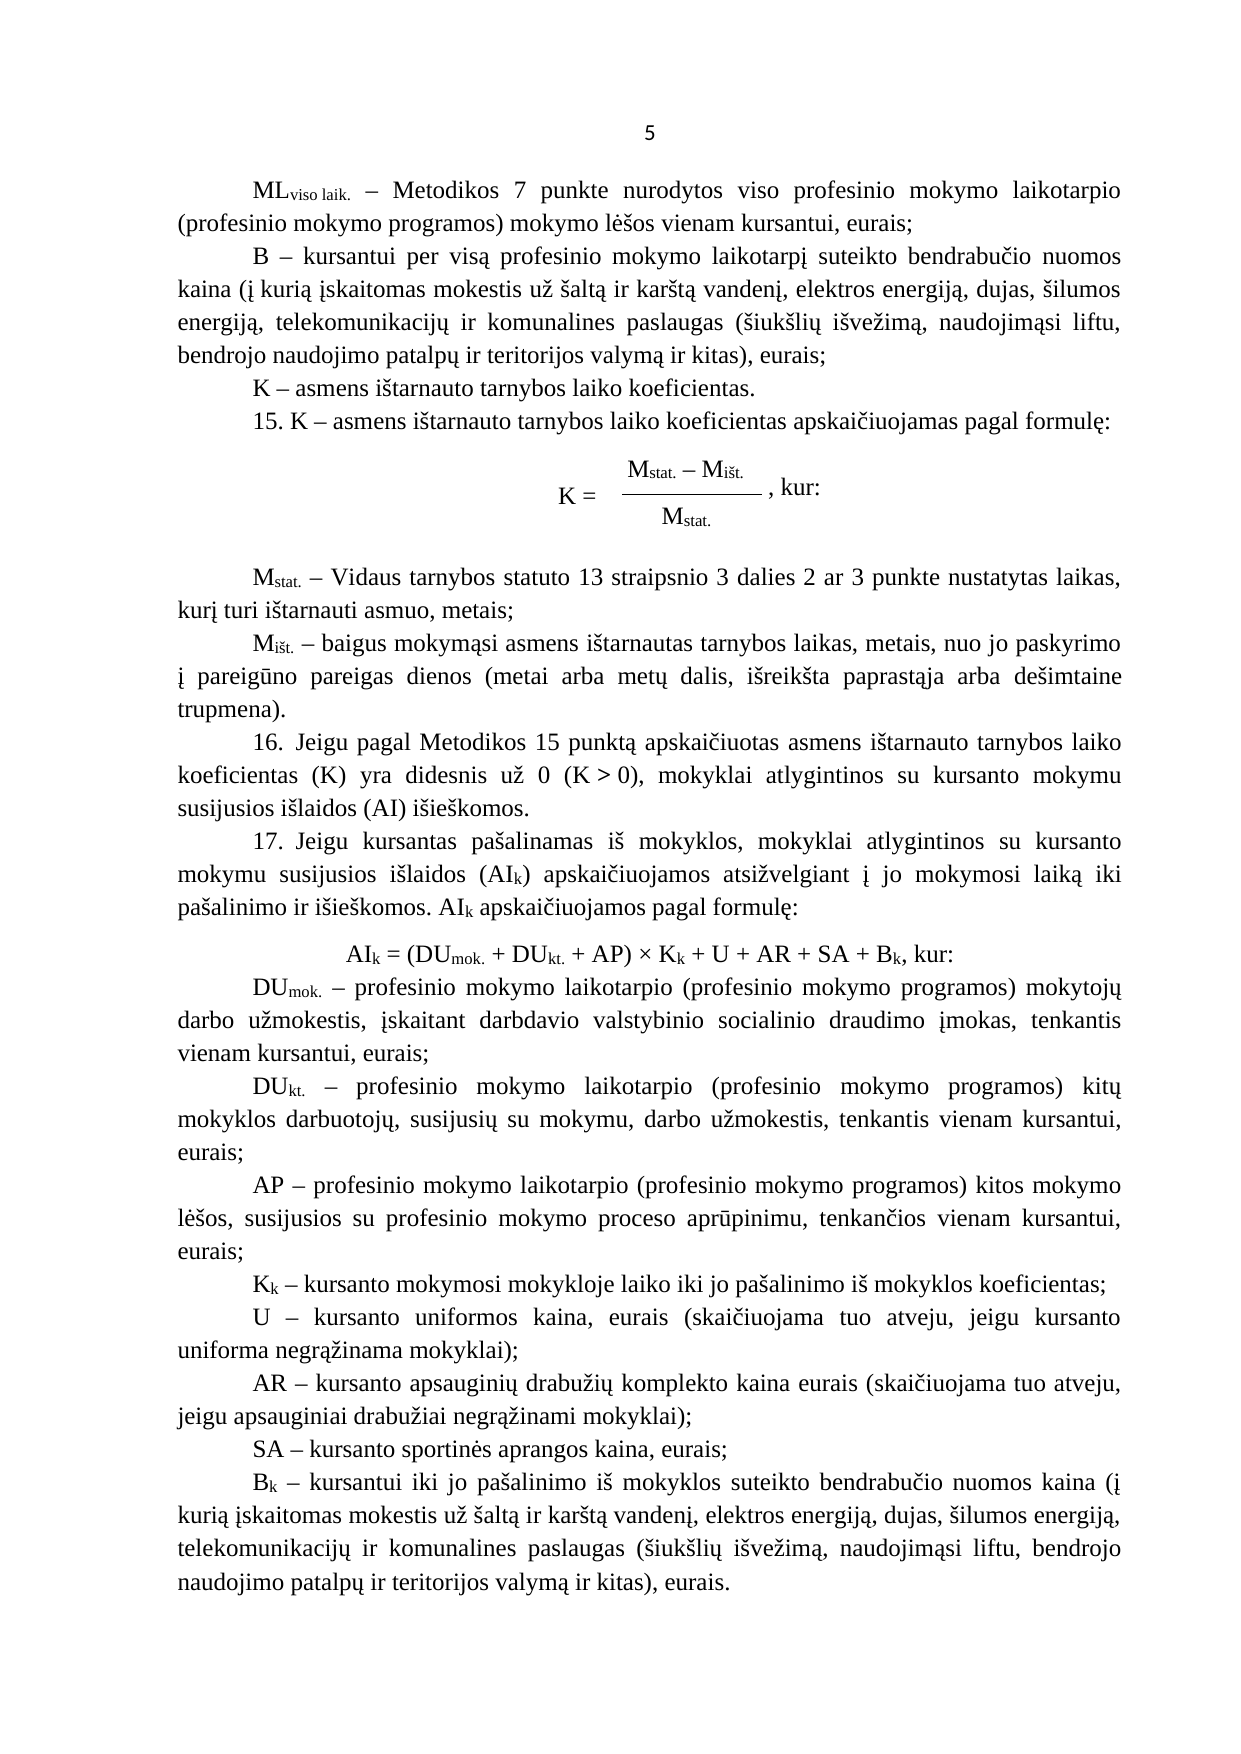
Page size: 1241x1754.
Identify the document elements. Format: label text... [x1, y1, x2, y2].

text , kur: [177, 472, 1122, 518]
text Kk – kursanto mokymosi mokykloje laiko iki jo pašalinimo iš mokyklos koeficientas; [177, 1269, 1122, 1298]
text MLviso laik. – Metodikos 7 punkte nurodytos viso profesinio mokymo laikotarpio (profesinio mokymo programos) mokymo lėšos vienam kursantui, eurais; [177, 175, 1122, 237]
text 16. Jeigu pagal Metodikos 15 punktą apskaičiuotas asmens ištarnauto tarnybos laiko koeficientas (K) yra didesnis už 0 (K > 0), mokyklai atlygintinos su kursanto mokymu susijusios išlaidos (AI) išieškomos. [177, 727, 1122, 822]
text U – kursanto uniformos kaina, eurais (skaičiuojama tuo atveju, jeigu kursanto uniforma negrąžinama mokyklai); [177, 1302, 1122, 1364]
text B – kursantui per visą profesinio mokymo laikotarpį suteikto bendrabučio nuomos kaina (į kurią įskaitomas mokestis už šaltą ir karštą vandenį, elektros energiją, dujas, šilumos energiją, telekomunikacijų ir komunalines paslaugas (šiukšlių išvežimą, naudojimąsi liftu, bendrojo naudojimo patalpų ir teritorijos valymą ir kitas), eurais; [177, 241, 1122, 369]
text AR – kursanto apsauginių drabužių komplekto kaina eurais (skaičiuojama tuo atveju, jeigu apsauginiai drabužiai negrąžinami mokyklai); [177, 1368, 1122, 1430]
text Mišt. – baigus mokymąsi asmens ištarnautas tarnybos laikas, metais, nuo jo paskyrimo į pareigūno pareigas dienos (metai arba metų dalis, išreikšta paprastąja arba dešimtaine trupmena). [177, 628, 1122, 723]
text K – asmens ištarnauto tarnybos laiko koeficientas. [177, 373, 1122, 402]
text DUmok. – profesinio mokymo laikotarpio (profesinio mokymo programos) mokytojų darbo užmokestis, įskaitant darbdavio valstybinio socialinio draudimo įmokas, tenkantis vienam kursantui, eurais; [177, 972, 1122, 1067]
text Bk – kursantui iki jo pašalinimo iš mokyklos suteikto bendrabučio nuomos kaina (į kurią įskaitomas mokestis už šaltą ir karštą vandenį, elektros energiją, dujas, šilumos energiją, telekomunikacijų ir komunalines paslaugas (šiukšlių išvežimą, naudojimąsi liftu, bendrojo naudojimo patalpų ir teritorijos valymą ir kitas), eurais. [177, 1467, 1122, 1595]
text DUkt. – profesinio mokymo laikotarpio (profesinio mokymo programos) kitų mokyklos darbuotojų, susijusių su mokymu, darbo užmokestis, tenkantis vienam kursantui, eurais; [177, 1071, 1122, 1166]
text SA – kursanto sportinės aprangos kaina, eurais; [177, 1434, 1122, 1463]
text AIk = (DUmok. + DUkt. + AP) × Kk + U + AR + SA + Bk, kur: [177, 939, 1122, 968]
text K = [558, 481, 596, 510]
text AP – profesinio mokymo laikotarpio (profesinio mokymo programos) kitos mokymo lėšos, susijusios su profesinio mokymo proceso aprūpinimu, tenkančios vienam kursantui, eurais; [177, 1170, 1122, 1265]
text 17. Jeigu kursantas pašalinamas iš mokyklos, mokyklai atlygintinos su kursanto mokymu susijusios išlaidos (AIk) apskaičiuojamos atsižvelgiant į jo mokymosi laiką iki pašalinimo ir išieškomos. AIk apskaičiuojamos pagal formulę: [177, 826, 1122, 921]
text Mstat. – Vidaus tarnybos statuto 13 straipsnio 3 dalies 2 ar 3 punkte nustatytas laikas, kurį turi ištarnauti asmuo, metais; [177, 562, 1122, 624]
text 15. K – asmens ištarnauto tarnybos laiko koeficientas apskaičiuojamas pagal formulę: [177, 406, 1122, 435]
